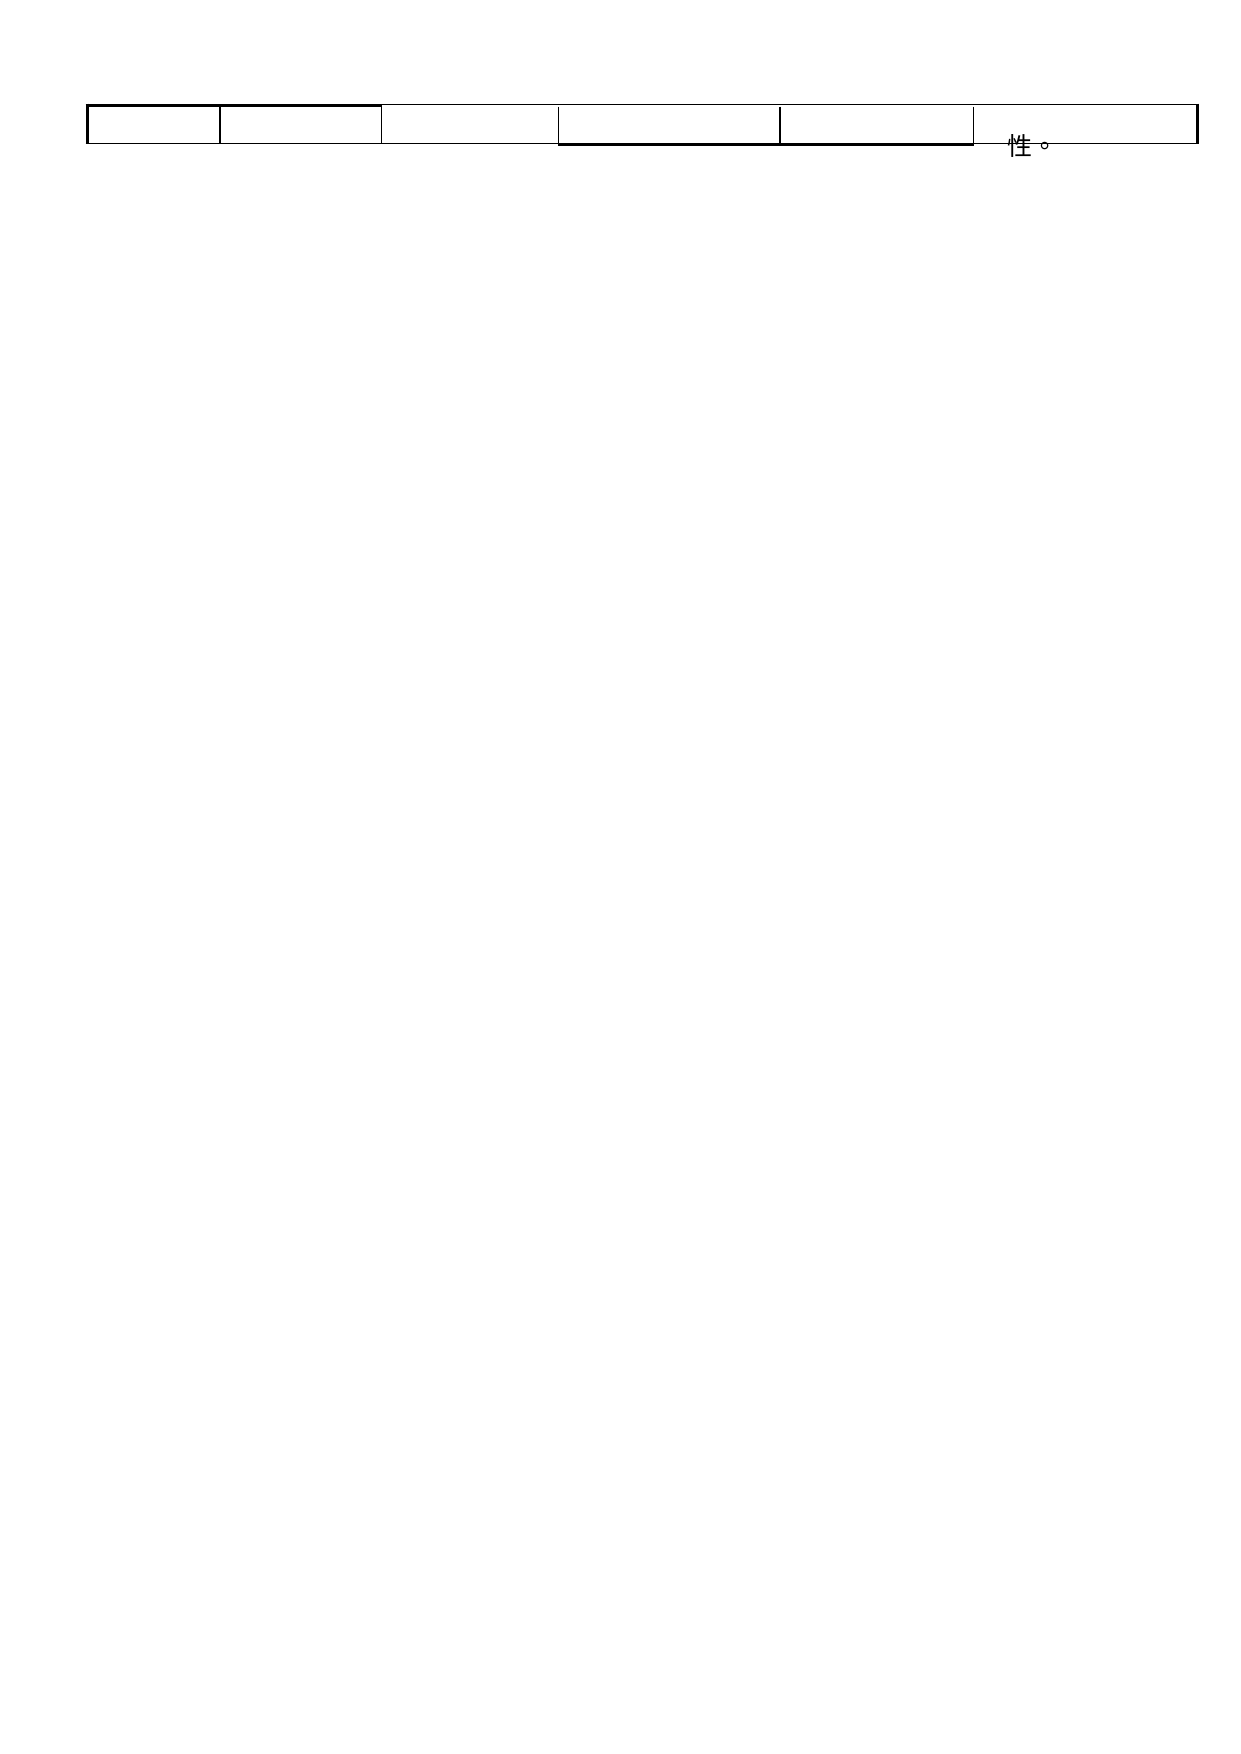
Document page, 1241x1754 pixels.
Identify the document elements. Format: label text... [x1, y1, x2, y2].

table_cell [382, 105, 558, 143]
table_cell [89, 107, 219, 143]
table_cell 1.適用依申請需求辦理數位化者。 2.檔案格式無法以解析度辨識者，依左列最低解析度之收費標準計價。 3.利用電子郵件或電子儲存媒體交付者，應確保交付檔案之安全性。 [973, 105, 1196, 143]
table_cell [780, 105, 973, 143]
table_cell [559, 105, 780, 143]
table_cell [221, 107, 381, 143]
